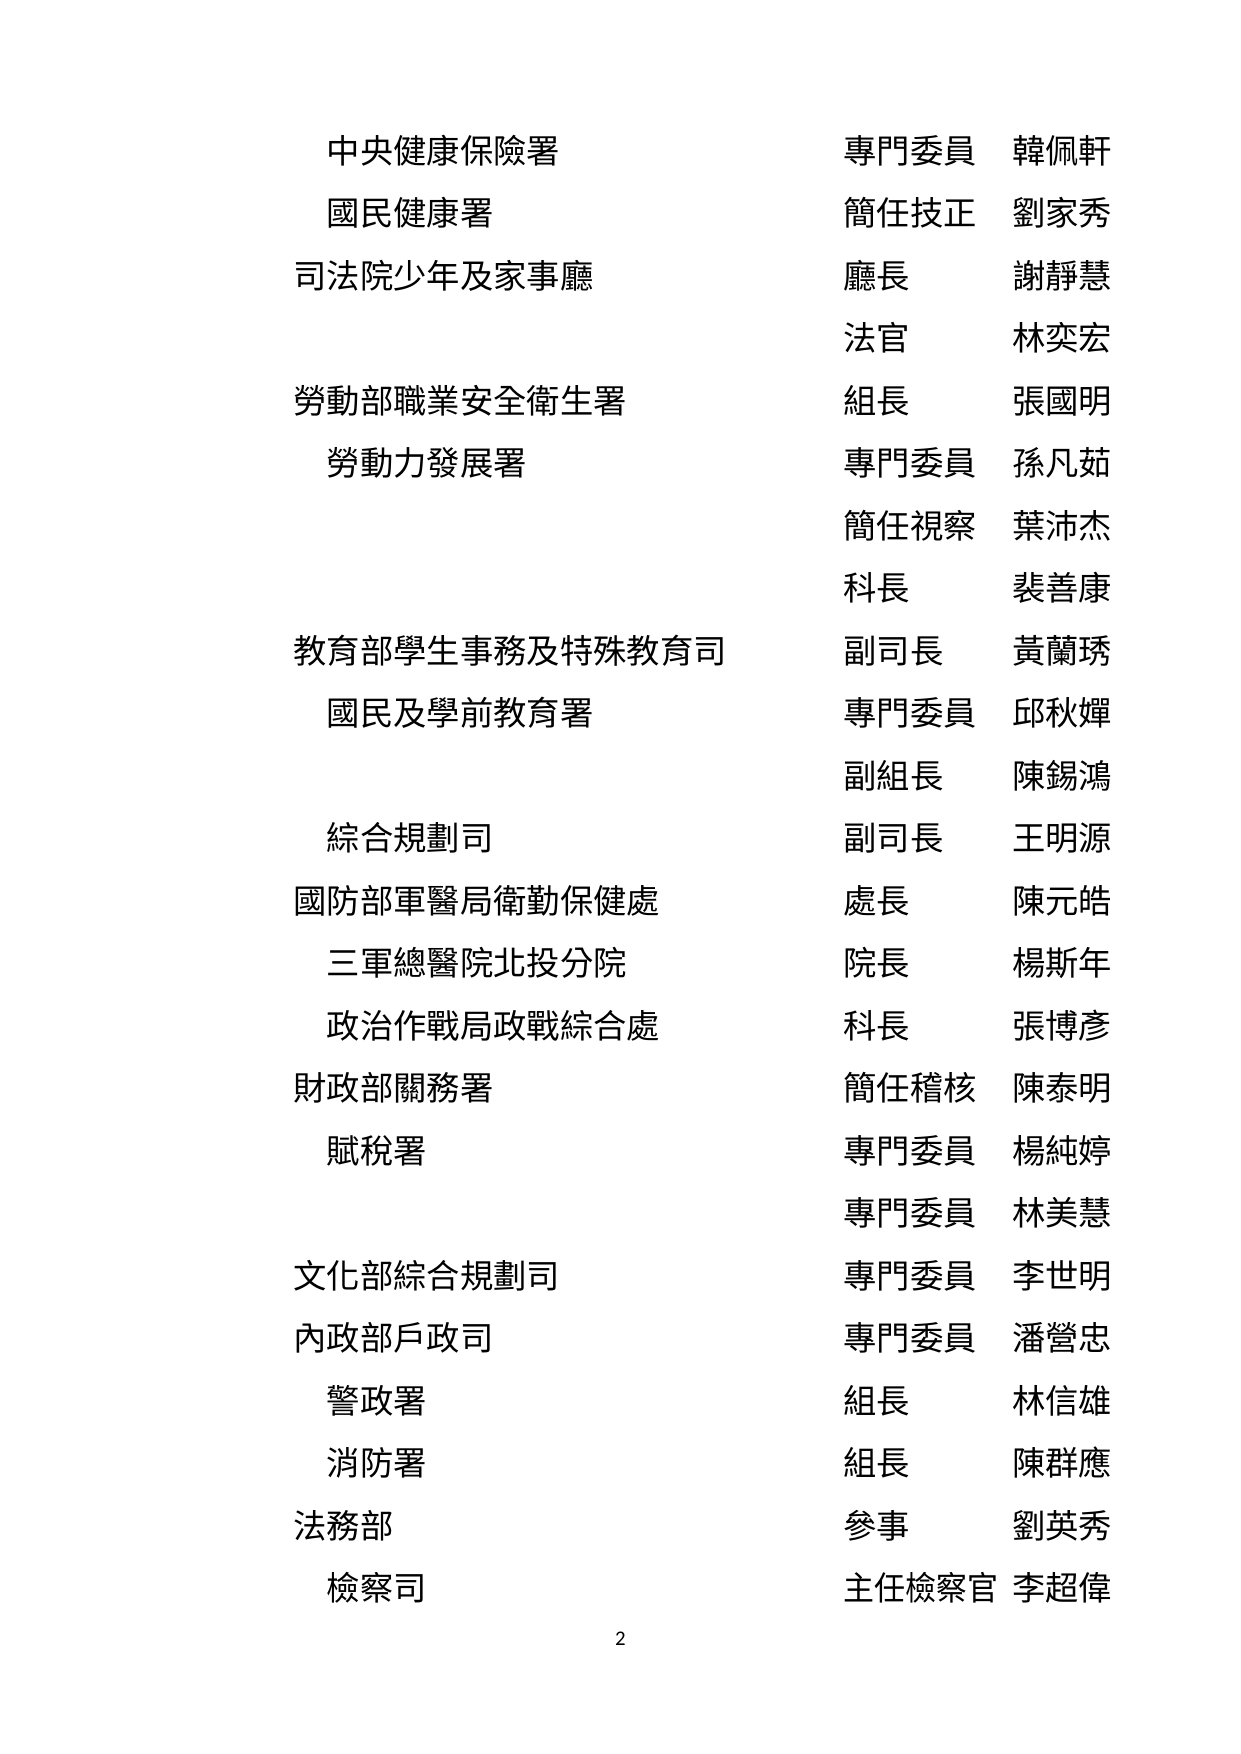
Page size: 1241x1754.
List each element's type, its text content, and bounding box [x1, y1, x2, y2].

table_cell 廳長 [840, 232, 1002, 294]
table_cell 李超偉 [1002, 1544, 1122, 1607]
table_cell [118, 169, 290, 232]
table_cell 專門委員 [840, 107, 1002, 169]
table_cell 王明源 [1002, 794, 1122, 857]
table_cell 檢察司 [290, 1544, 840, 1607]
table_cell 中央健康保險署 [290, 107, 840, 169]
table_cell [118, 232, 290, 294]
table_cell 參事 [840, 1482, 1002, 1544]
table_cell 陳錫鴻 [1002, 732, 1122, 794]
table_cell 警政署 [290, 1357, 840, 1419]
table_cell [118, 1169, 290, 1232]
table_cell [118, 1482, 290, 1544]
table_cell 法務部 [290, 1482, 840, 1544]
table_cell 處長 [840, 857, 1002, 919]
table_cell 政治作戰局政戰綜合處 [290, 982, 840, 1044]
table_cell [118, 544, 290, 607]
table_cell 組長 [840, 1357, 1002, 1419]
table_cell [118, 1544, 290, 1607]
table_cell [118, 669, 290, 732]
table_cell [290, 482, 840, 544]
table_cell 副司長 [840, 607, 1002, 669]
table_cell 葉沛杰 [1002, 482, 1122, 544]
table_cell 財政部關務署 [290, 1044, 840, 1107]
table_cell [118, 1419, 290, 1482]
table_cell 組長 [840, 357, 1002, 419]
table_cell [118, 107, 290, 169]
table_cell 韓佩軒 [1002, 107, 1122, 169]
table_cell [118, 1357, 290, 1419]
table_cell 簡任技正 [840, 169, 1002, 232]
table_cell [118, 1294, 290, 1357]
table_cell 劉英秀 [1002, 1482, 1122, 1544]
table_cell 楊斯年 [1002, 919, 1122, 982]
table_cell [118, 982, 290, 1044]
table_cell [118, 732, 290, 794]
table_cell 謝靜慧 [1002, 232, 1122, 294]
table_cell 專門委員 [840, 669, 1002, 732]
table_cell 潘營忠 [1002, 1294, 1122, 1357]
table_cell 簡任稽核 [840, 1044, 1002, 1107]
table_cell [118, 1044, 290, 1107]
table_cell [290, 544, 840, 607]
table_cell 專門委員 [840, 419, 1002, 482]
table_cell 國防部軍醫局衛勤保健處 [290, 857, 840, 919]
table_cell 司法院少年及家事廳 [290, 232, 840, 294]
table_cell 勞動部職業安全衛生署 [290, 357, 840, 419]
table_cell 副司長 [840, 794, 1002, 857]
table_cell 科長 [840, 544, 1002, 607]
table_cell 黃蘭琇 [1002, 607, 1122, 669]
table_cell [118, 857, 290, 919]
table_cell 教育部學生事務及特殊教育司 [290, 607, 840, 669]
table_cell [290, 294, 840, 357]
table_cell 消防署 [290, 1419, 840, 1482]
table_cell 法官 [840, 294, 1002, 357]
table_cell [118, 482, 290, 544]
table_cell 陳泰明 [1002, 1044, 1122, 1107]
table_cell [118, 1107, 290, 1169]
table_cell [290, 1169, 840, 1232]
table_cell 楊純婷 [1002, 1107, 1122, 1169]
table_cell 專門委員 [840, 1107, 1002, 1169]
table_cell 三軍總醫院北投分院 [290, 919, 840, 982]
table_cell 文化部綜合規劃司 [290, 1232, 840, 1294]
table_cell 副組長 [840, 732, 1002, 794]
table_cell 林奕宏 [1002, 294, 1122, 357]
table_cell 專門委員 [840, 1294, 1002, 1357]
table_cell [118, 919, 290, 982]
table_cell 裴善康 [1002, 544, 1122, 607]
table_cell 賦稅署 [290, 1107, 840, 1169]
table_cell 科長 [840, 982, 1002, 1044]
table_cell [118, 357, 290, 419]
table_cell [118, 419, 290, 482]
table_cell [118, 1232, 290, 1294]
table_cell 組長 [840, 1419, 1002, 1482]
table_cell 主任檢察官 [840, 1544, 1002, 1607]
table_cell 綜合規劃司 [290, 794, 840, 857]
table_cell [118, 794, 290, 857]
table_cell 張國明 [1002, 357, 1122, 419]
table_cell 勞動力發展署 [290, 419, 840, 482]
table_cell 陳群應 [1002, 1419, 1122, 1482]
table_cell 專門委員 [840, 1232, 1002, 1294]
table_cell 內政部戶政司 [290, 1294, 840, 1357]
table_cell [290, 732, 840, 794]
table_cell 張博彥 [1002, 982, 1122, 1044]
table_cell 林美慧 [1002, 1169, 1122, 1232]
table_cell [118, 294, 290, 357]
table_cell 院長 [840, 919, 1002, 982]
table_cell 孫凡茹 [1002, 419, 1122, 482]
table_cell 國民健康署 [290, 169, 840, 232]
table_cell [118, 607, 290, 669]
table_cell 林信雄 [1002, 1357, 1122, 1419]
table_cell 陳元皓 [1002, 857, 1122, 919]
table_cell 邱秋嬋 [1002, 669, 1122, 732]
table_cell 國民及學前教育署 [290, 669, 840, 732]
table_cell 李世明 [1002, 1232, 1122, 1294]
table_cell 簡任視察 [840, 482, 1002, 544]
table_cell 專門委員 [840, 1169, 1002, 1232]
table_cell 劉家秀 [1002, 169, 1122, 232]
